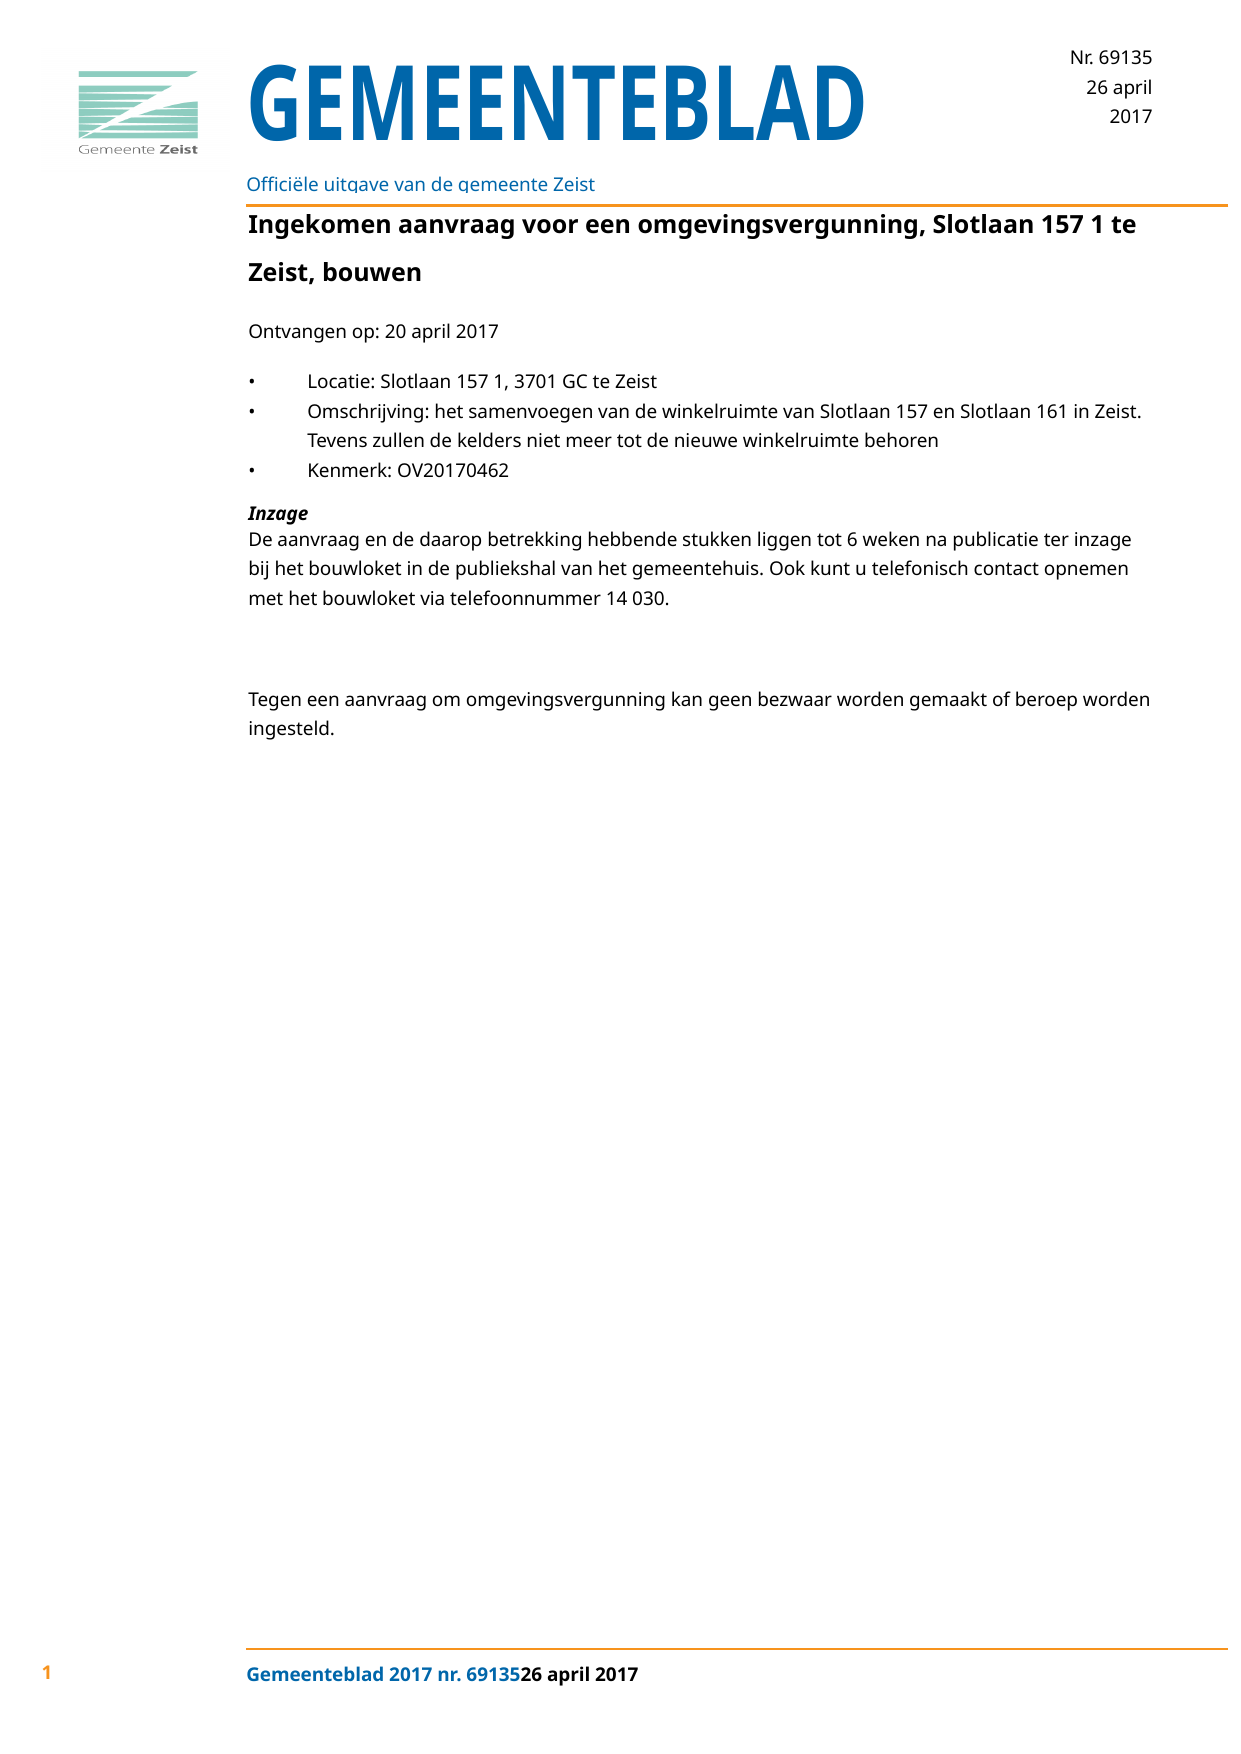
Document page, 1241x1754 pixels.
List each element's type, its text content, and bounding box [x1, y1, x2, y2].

text Ontvangen op: 20 april 2017 [248, 318, 1152, 344]
text De aanvraag en de daarop betrekking hebbende stukken liggen tot 6 weken na publicatie ter inzage bij het bouwloket in de publiekshal van het gemeentehuis. Ook kunt u telefonisch contact opnemen met het bouwloket via telefoonnummer 14 030. [248, 526, 1152, 611]
picture [41, 47, 231, 172]
list Omschrijving: het samenvoegen van de winkelruimte van Slotlaan 157 en Slotlaan 161 in Zeist. Tevens zullen de kelders niet meer tot de nieuwe winkelruimte behoren [248, 398, 1152, 453]
text Inzage [248, 500, 1152, 526]
list Kenmerk: OV20170462 [248, 457, 1152, 483]
list Locatie: Slotlaan 157 1, 3701 GC te Zeist [248, 368, 1152, 394]
text Tegen een aanvraag om omgevingsvergunning kan geen bezwaar worden gemaakt of beroep worden ingesteld. [248, 686, 1152, 741]
text Ingekomen aanvraag voor een omgevingsvergunning, Slotlaan 157 1 te Zeist, bouwen [248, 207, 1152, 288]
